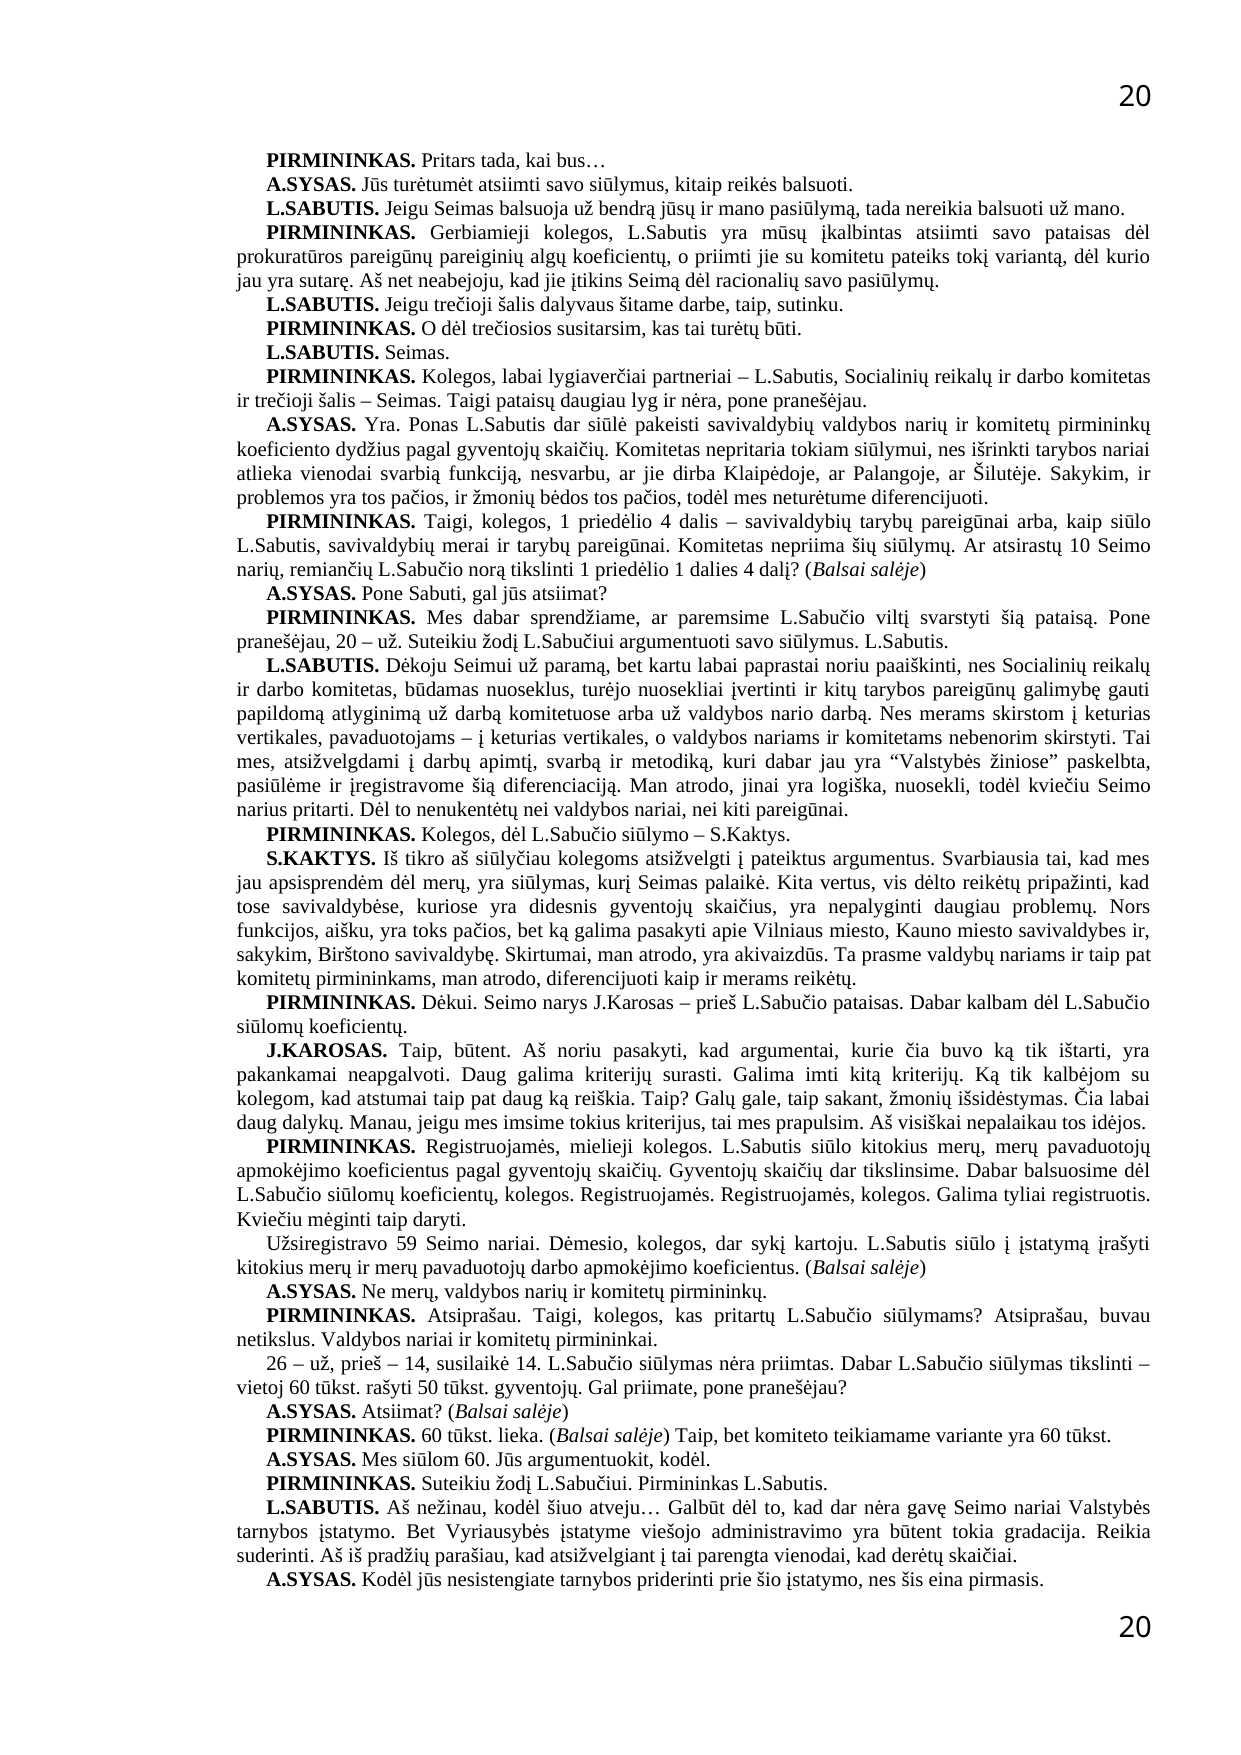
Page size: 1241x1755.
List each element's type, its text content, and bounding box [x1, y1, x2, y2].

text S.KAKTYS. Iš tikro aš siūlyčiau kolegoms atsižvelgti į pateiktus argumentus. Svarbiausia tai, kad mes jau apsisprendėm dėl merų, yra siūlymas, kurį Seimas palaikė. Kita vertus, vis dėlto reikėtų pripažinti, kad tose savivaldybėse, kuriose yra didesnis gyventojų skaičius, yra nepalyginti daugiau problemų. Nors funkcijos, aišku, yra toks pačios, bet ką galima pasakyti apie Vilniaus miesto, Kauno miesto savivaldybes ir, sakykim, Birštono savivaldybę. Skirtumai, man atrodo, yra akivaizdūs. Ta prasme valdybų nariams ir taip pat komitetų pirmininkams, man atrodo, diferencijuoti kaip ir merams reikėtų. [236, 846, 1152, 990]
text A.SYSAS. Mes siūlom 60. Jūs argumentuokit, kodėl. [236, 1447, 1152, 1471]
text PIRMININKAS. Kolegos, dėl L.Sabučio siūlymo – S.Kaktys. [236, 821, 1152, 846]
text PIRMININKAS. Gerbiamieji kolegos, L.Sabutis yra mūsų įkalbintas atsiimti savo pataisas dėl prokuratūros pareigūnų pareiginių algų koeficientų, o priimti jie su komitetu pateiks tokį variantą, dėl kurio jau yra sutarę. Aš net neabejoju, kad jie įtikins Seimą dėl racionalių savo pasiūlymų. [236, 220, 1152, 292]
text PIRMININKAS. Pritars tada, kai bus… [236, 148, 1152, 172]
text A.SYSAS. Atsiimat? (Balsai salėje) [236, 1399, 1152, 1423]
text A.SYSAS. Pone Sabuti, gal jūs atsiimat? [236, 581, 1152, 605]
text L.SABUTIS. Seimas. [236, 340, 1152, 364]
text PIRMININKAS. Suteikiu žodį L.Sabučiui. Pirmininkas L.Sabutis. [236, 1471, 1152, 1495]
text A.SYSAS. Kodėl jūs nesistengiate tarnybos priderinti prie šio įstatymo, nes šis eina pirmasis. [236, 1567, 1152, 1591]
text A.SYSAS. Ne merų, valdybos narių ir komitetų pirmininkų. [236, 1279, 1152, 1303]
text A.SYSAS. Yra. Ponas L.Sabutis dar siūlė pakeisti savivaldybių valdybos narių ir komitetų pirmininkų koeficiento dydžius pagal gyventojų skaičių. Komitetas nepritaria tokiam siūlymui, nes išrinkti tarybos nariai atlieka vienodai svarbią funkciją, nesvarbu, ar jie dirba Klaipėdoje, ar Palangoje, ar Šilutėje. Sakykim, ir problemos yra tos pačios, ir žmonių bėdos tos pačios, todėl mes neturėtume diferencijuoti. [236, 412, 1152, 509]
text L.SABUTIS. Jeigu trečioji šalis dalyvaus šitame darbe, taip, sutinku. [236, 292, 1152, 316]
text PIRMININKAS. Dėkui. Seimo narys J.Karosas – prieš L.Sabučio pataisas. Dabar kalbam dėl L.Sabučio siūlomų koeficientų. [236, 990, 1152, 1038]
text L.SABUTIS. Aš nežinau, kodėl šiuo atveju… Galbūt dėl to, kad dar nėra gavę Seimo nariai Valstybės tarnybos įstatymo. Bet Vyriausybės įstatyme viešojo administravimo yra būtent tokia gradacija. Reikia suderinti. Aš iš pradžių parašiau, kad atsižvelgiant į tai parengta vienodai, kad derėtų skaičiai. [236, 1495, 1152, 1567]
text PIRMININKAS. Mes dabar sprendžiame, ar paremsime L.Sabučio viltį svarstyti šią pataisą. Pone pranešėjau, 20 – už. Suteikiu žodį L.Sabučiui argumentuoti savo siūlymus. L.Sabutis. [236, 605, 1152, 653]
text PIRMININKAS. 60 tūkst. lieka. (Balsai salėje) Taip, bet komiteto teikiamame variante yra 60 tūkst. [236, 1423, 1152, 1447]
text A.SYSAS. Jūs turėtumėt atsiimti savo siūlymus, kitaip reikės balsuoti. [236, 172, 1152, 196]
text PIRMININKAS. Registruojamės, mielieji kolegos. L.Sabutis siūlo kitokius merų, merų pavaduotojų apmokėjimo koeficientus pagal gyventojų skaičių. Gyventojų skaičių dar tikslinsime. Dabar balsuosime dėl L.Sabučio siūlomų koeficientų, kolegos. Registruojamės. Registruojamės, kolegos. Galima tyliai registruotis. Kviečiu mėginti taip daryti. [236, 1134, 1152, 1231]
text L.SABUTIS. Jeigu Seimas balsuoja už bendrą jūsų ir mano pasiūlymą, tada nereikia balsuoti už mano. [236, 196, 1152, 220]
text 26 – už, prieš – 14, susilaikė 14. L.Sabučio siūlymas nėra priimtas. Dabar L.Sabučio siūlymas tikslinti – vietoj 60 tūkst. rašyti 50 tūkst. gyventojų. Gal priimate, pone pranešėjau? [236, 1351, 1152, 1399]
text PIRMININKAS. O dėl trečiosios susitarsim, kas tai turėtų būti. [236, 316, 1152, 340]
text Užsiregistravo 59 Seimo nariai. Dėmesio, kolegos, dar sykį kartoju. L.Sabutis siūlo į įstatymą įrašyti kitokius merų ir merų pavaduotojų darbo apmokėjimo koeficientus. (Balsai salėje) [236, 1231, 1152, 1279]
text PIRMININKAS. Atsiprašau. Taigi, kolegos, kas pritartų L.Sabučio siūlymams? Atsiprašau, buvau netikslus. Valdybos nariai ir komitetų pirmininkai. [236, 1303, 1152, 1351]
text PIRMININKAS. Taigi, kolegos, 1 priedėlio 4 dalis – savivaldybių tarybų pareigūnai arba, kaip siūlo L.Sabutis, savivaldybių merai ir tarybų pareigūnai. Komitetas nepriima šių siūlymų. Ar atsirastų 10 Seimo narių, remiančių L.Sabučio norą tikslinti 1 priedėlio 1 dalies 4 dalį? (Balsai salėje) [236, 509, 1152, 581]
text PIRMININKAS. Kolegos, labai lygiaverčiai partneriai – L.Sabutis, Socialinių reikalų ir darbo komitetas ir trečioji šalis – Seimas. Taigi pataisų daugiau lyg ir nėra, pone pranešėjau. [236, 364, 1152, 412]
text J.KAROSAS. Taip, būtent. Aš noriu pasakyti, kad argumentai, kurie čia buvo ką tik ištarti, yra pakankamai neapgalvoti. Daug galima kriterijų surasti. Galima imti kitą kriterijų. Ką tik kalbėjom su kolegom, kad atstumai taip pat daug ką reiškia. Taip? Galų gale, taip sakant, žmonių išsidėstymas. Čia labai daug dalykų. Manau, jeigu mes imsime tokius kriterijus, tai mes prapulsim. Aš visiškai nepalaikau tos idėjos. [236, 1038, 1152, 1134]
text L.SABUTIS. Dėkoju Seimui už paramą, bet kartu labai paprastai noriu paaiškinti, nes Socialinių reikalų ir darbo komitetas, būdamas nuoseklus, turėjo nuosekliai įvertinti ir kitų tarybos pareigūnų galimybę gauti papildomą atlyginimą už darbą komitetuose arba už valdybos nario darbą. Nes merams skirstom į keturias vertikales, pavaduotojams – į keturias vertikales, o valdybos nariams ir komitetams nebenorim skirstyti. Tai mes, atsižvelgdami į darbų apimtį, svarbą ir metodiką, kuri dabar jau yra “Valstybės žiniose” paskelbta, pasiūlėme ir įregistravome šią diferenciaciją. Man atrodo, jinai yra logiška, nuosekli, todėl kviečiu Seimo narius pritarti. Dėl to nenukentėtų nei valdybos nariai, nei kiti pareigūnai. [236, 653, 1152, 821]
